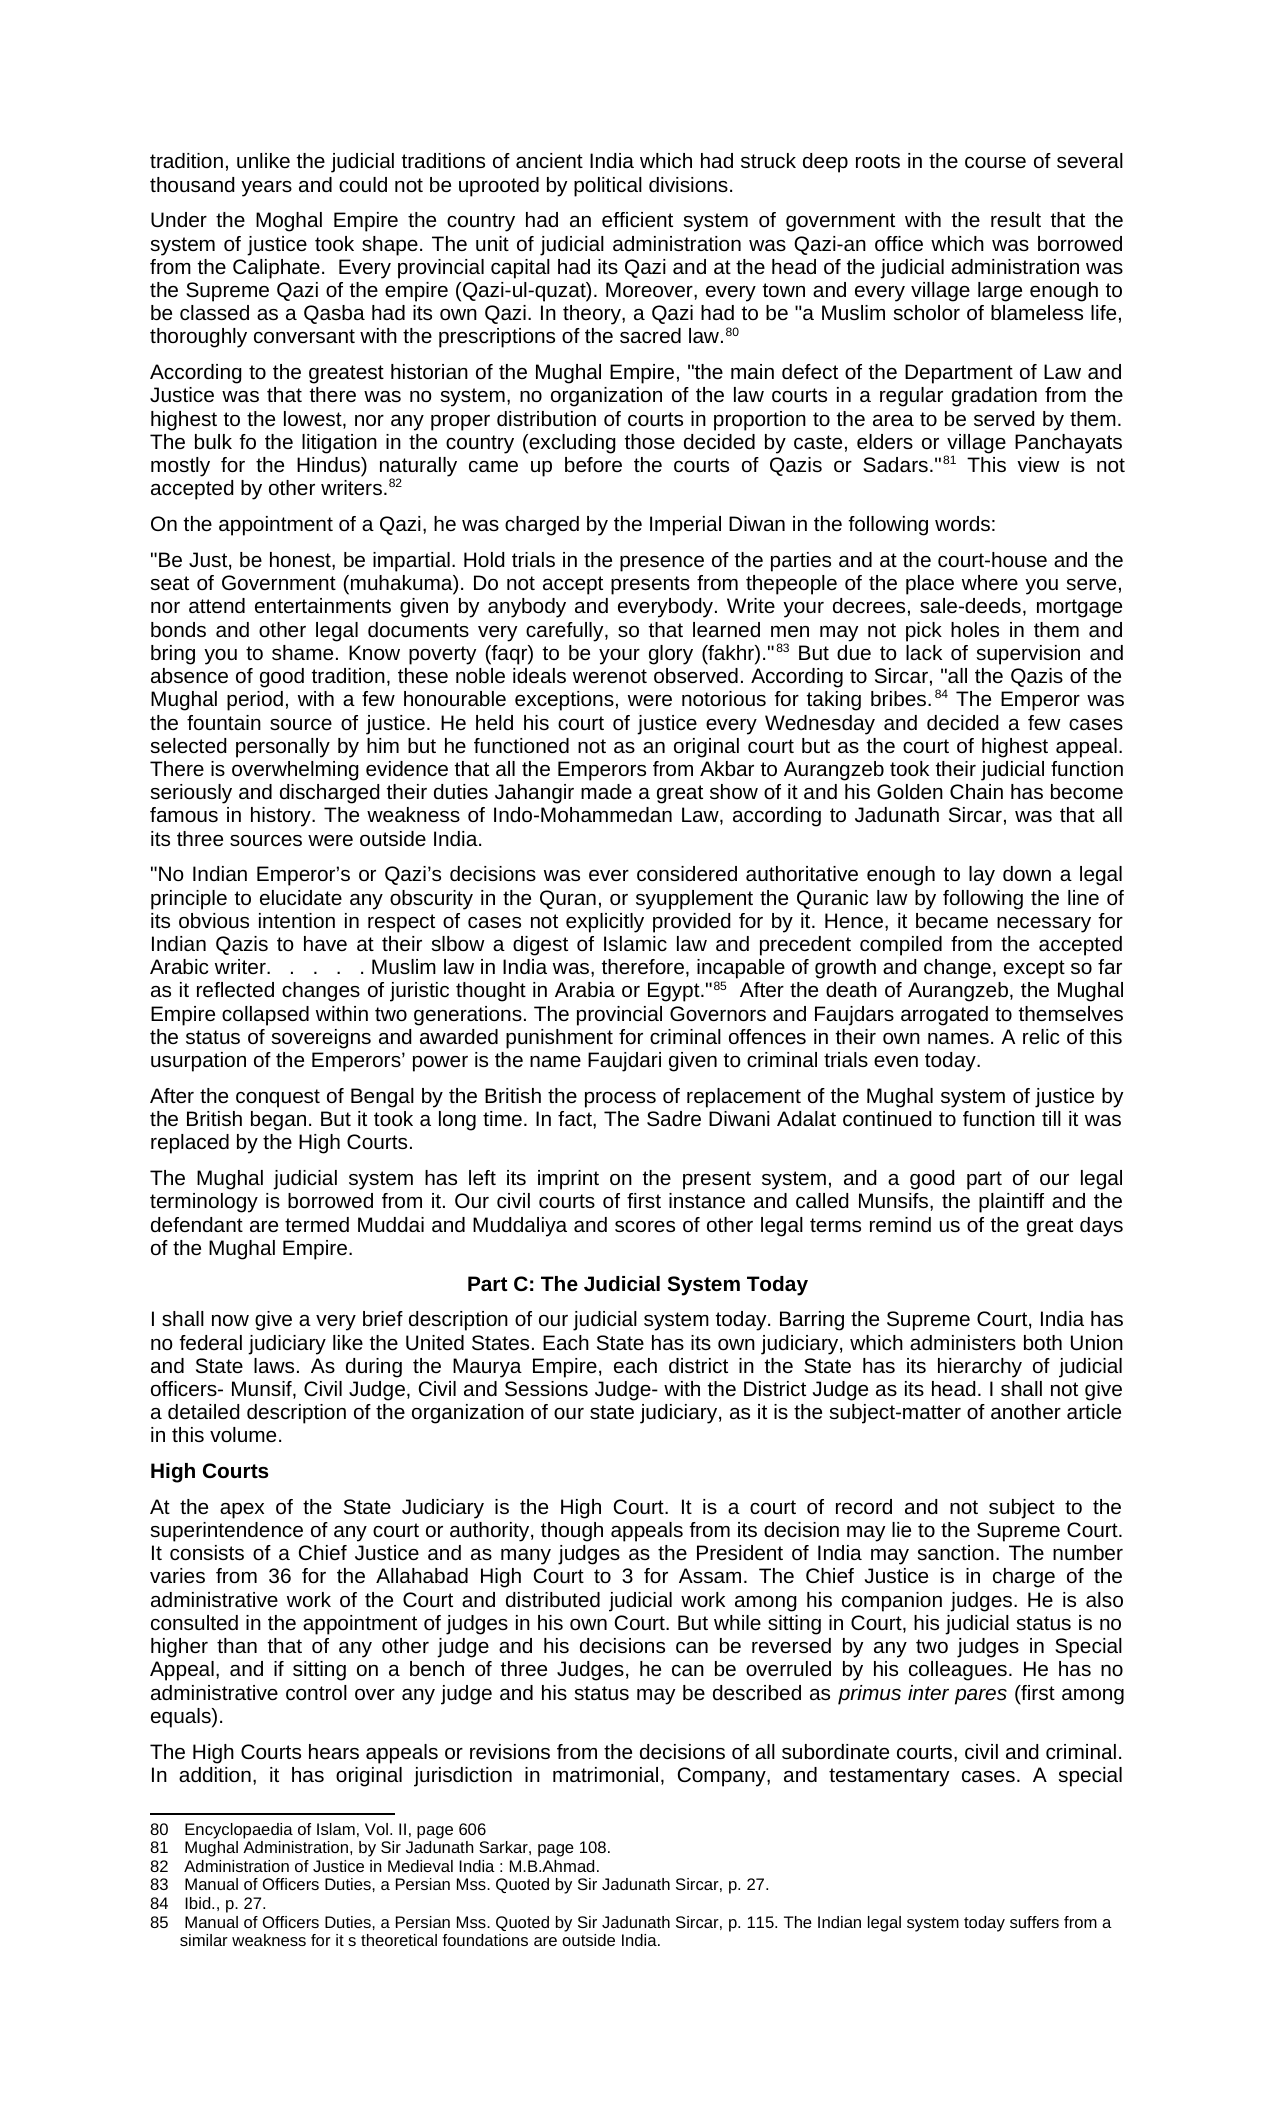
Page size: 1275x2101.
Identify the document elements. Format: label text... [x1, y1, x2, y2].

text The Mughal judicial system has left its imprint on the present system, and a good part of our legal terminology is borrowed from it. Our civil courts of first instance and called Munsifs, the plaintiff and the defendant are termed Muddai and Muddaliya and scores of other legal terms remind us of the great days of the Mughal Empire. [150, 1167, 1125, 1259]
text tradition, unlike the judicial traditions of ancient India which had struck deep roots in the course of several thousand years and could not be uprooted by political divisions. [150, 150, 1125, 196]
text On the appointment of a Qazi, he was charged by the Imperial Diwan in the following words: [150, 513, 1125, 536]
text Administration of Justice in Medieval India : M.B.Ahmad. [150, 1857, 1125, 1876]
text According to the greatest historian of the Mughal Empire, "the main defect of the Department of Law and Justice was that there was no system, no organization of the law courts in a regular gradation from the highest to the lowest, nor any proper distribution of courts in proportion to the area to be served by them. The bulk fo the litigation in the country (excluding those decided by caste, elders or village Panchayats mostly for the Hindus) naturally came up before the courts of Qazis or Sadars." This view is not accepted by other writers. [150, 361, 1125, 500]
text I shall now give a very brief description of our judicial system today. Barring the Supreme Court, India has no federal judiciary like the United States. Each State has its own judiciary, which administers both Union and State laws. As during the Maurya Empire, each district in the State has its hierarchy of judicial officers- Munsif, Civil Judge, Civil and Sessions Judge- with the District Judge as its head. I shall not give a detailed description of the organization of our state judiciary, as it is the subject-matter of another article in this volume. [150, 1308, 1125, 1447]
text After the conquest of Bengal by the British the process of replacement of the Mughal system of justice by the British began. But it took a long time. In fact, The Sadre Diwani Adalat continued to function till it was replaced by the High Courts. [150, 1084, 1125, 1154]
text At the apex of the State Judiciary is the High Court. It is a court of record and not subject to the superintendence of any court or authority, though appeals from its decision may lie to the Supreme Court. It consists of a Chief Justice and as many judges as the President of India may sanction. The number varies from 36 for the Allahabad High Court to 3 for Assam. The Chief Justice is in charge of the administrative work of the Court and distributed judicial work among his companion judges. He is also consulted in the appointment of judges in his own Court. But while sitting in Court, his judicial status is no higher than that of any other judge and his decisions can be reversed by any two judges in Special Appeal, and if sitting on a bench of three Judges, he can be overruled by his colleagues. He has no administrative control over any judge and his status may be described as primus inter pares (first among equals). [150, 1495, 1125, 1728]
text Manual of Officers Duties, a Persian Mss. Quoted by Sir Jadunath Sircar, p. 27. [150, 1876, 1125, 1894]
text "No Indian Emperor’s or Qazi’s decisions was ever considered authoritative enough to lay down a legal principle to elucidate any obscurity in the Quran, or syupplement the Quranic law by following the line of its obvious intention in respect of cases not explicitly provided for by it. Hence, it became necessary for Indian Qazis to have at their slbow a digest of Islamic law and precedent compiled from the accepted Arabic writer. . . . . Muslim law in India was, therefore, incapable of growth and change, except so far as it reflected changes of juristic thought in Arabia or Egypt." After the death of Aurangzeb, the Mughal Empire collapsed within two generations. The provincial Governors and Faujdars arrogated to themselves the status of sovereigns and awarded punishment for criminal offences in their own names. A relic of this usurpation of the Emperors’ power is the name Faujdari given to criminal trials even today. [150, 863, 1125, 1072]
text Under the Moghal Empire the country had an efficient system of government with the result that the system of justice took shape. The unit of judicial administration was Qazi-an office which was borrowed from the Caliphate. Every provincial capital had its Qazi and at the head of the judicial administration was the Supreme Qazi of the empire (Qazi-ul-quzat). Moreover, every town and every village large enough to be classed as a Qasba had its own Qazi. In theory, a Qazi had to be "a Muslim scholor of blameless life, thoroughly conversant with the prescriptions of the sacred law. [150, 209, 1125, 348]
text High Courts [150, 1460, 1125, 1483]
text Manual of Officers Duties, a Persian Mss. Quoted by Sir Jadunath Sircar, p. 115. The Indian legal system today suffers from a similar weakness for it s theoretical foundations are outside India. [150, 1913, 1125, 1950]
text Mughal Administration, by Sir Jadunath Sarkar, page 108. [150, 1838, 1125, 1857]
text "Be Just, be honest, be impartial. Hold trials in the presence of the parties and at the court-house and the seat of Government (muhakuma). Do not accept presents from thepeople of the place where you serve, nor attend entertainments given by anybody and everybody. Write your decrees, sale-deeds, mortgage bonds and other legal documents very carefully, so that learned men may not pick holes in them and bring you to shame. Know poverty (faqr) to be your glory (fakhr)." But due to lack of supervision and absence of good tradition, these noble ideals werenot observed. According to Sircar, "all the Qazis of the Mughal period, with a few honourable exceptions, were notorious for taking bribes. The Emperor was the fountain source of justice. He held his court of justice every Wednesday and decided a few cases selected personally by him but he functioned not as an original court but as the court of highest appeal. There is overwhelming evidence that all the Emperors from Akbar to Aurangzeb took their judicial function seriously and discharged their duties Jahangir made a great show of it and his Golden Chain has become famous in history. The weakness of Indo-Mohammedan Law, according to Jadunath Sircar, was that all its three sources were outside India. [150, 548, 1125, 850]
text The High Courts hears appeals or revisions from the decisions of all subordinate courts, civil and criminal. In addition, it has original jurisdiction in matrimonial, Company, and testamentary cases. A special [150, 1740, 1125, 1787]
text Ibid., p. 27. [150, 1894, 1125, 1913]
subtitle Part C: The Judicial System Today [150, 1272, 1125, 1295]
text Encyclopaedia of Islam, Vol. II, page 606 [150, 1820, 1125, 1838]
